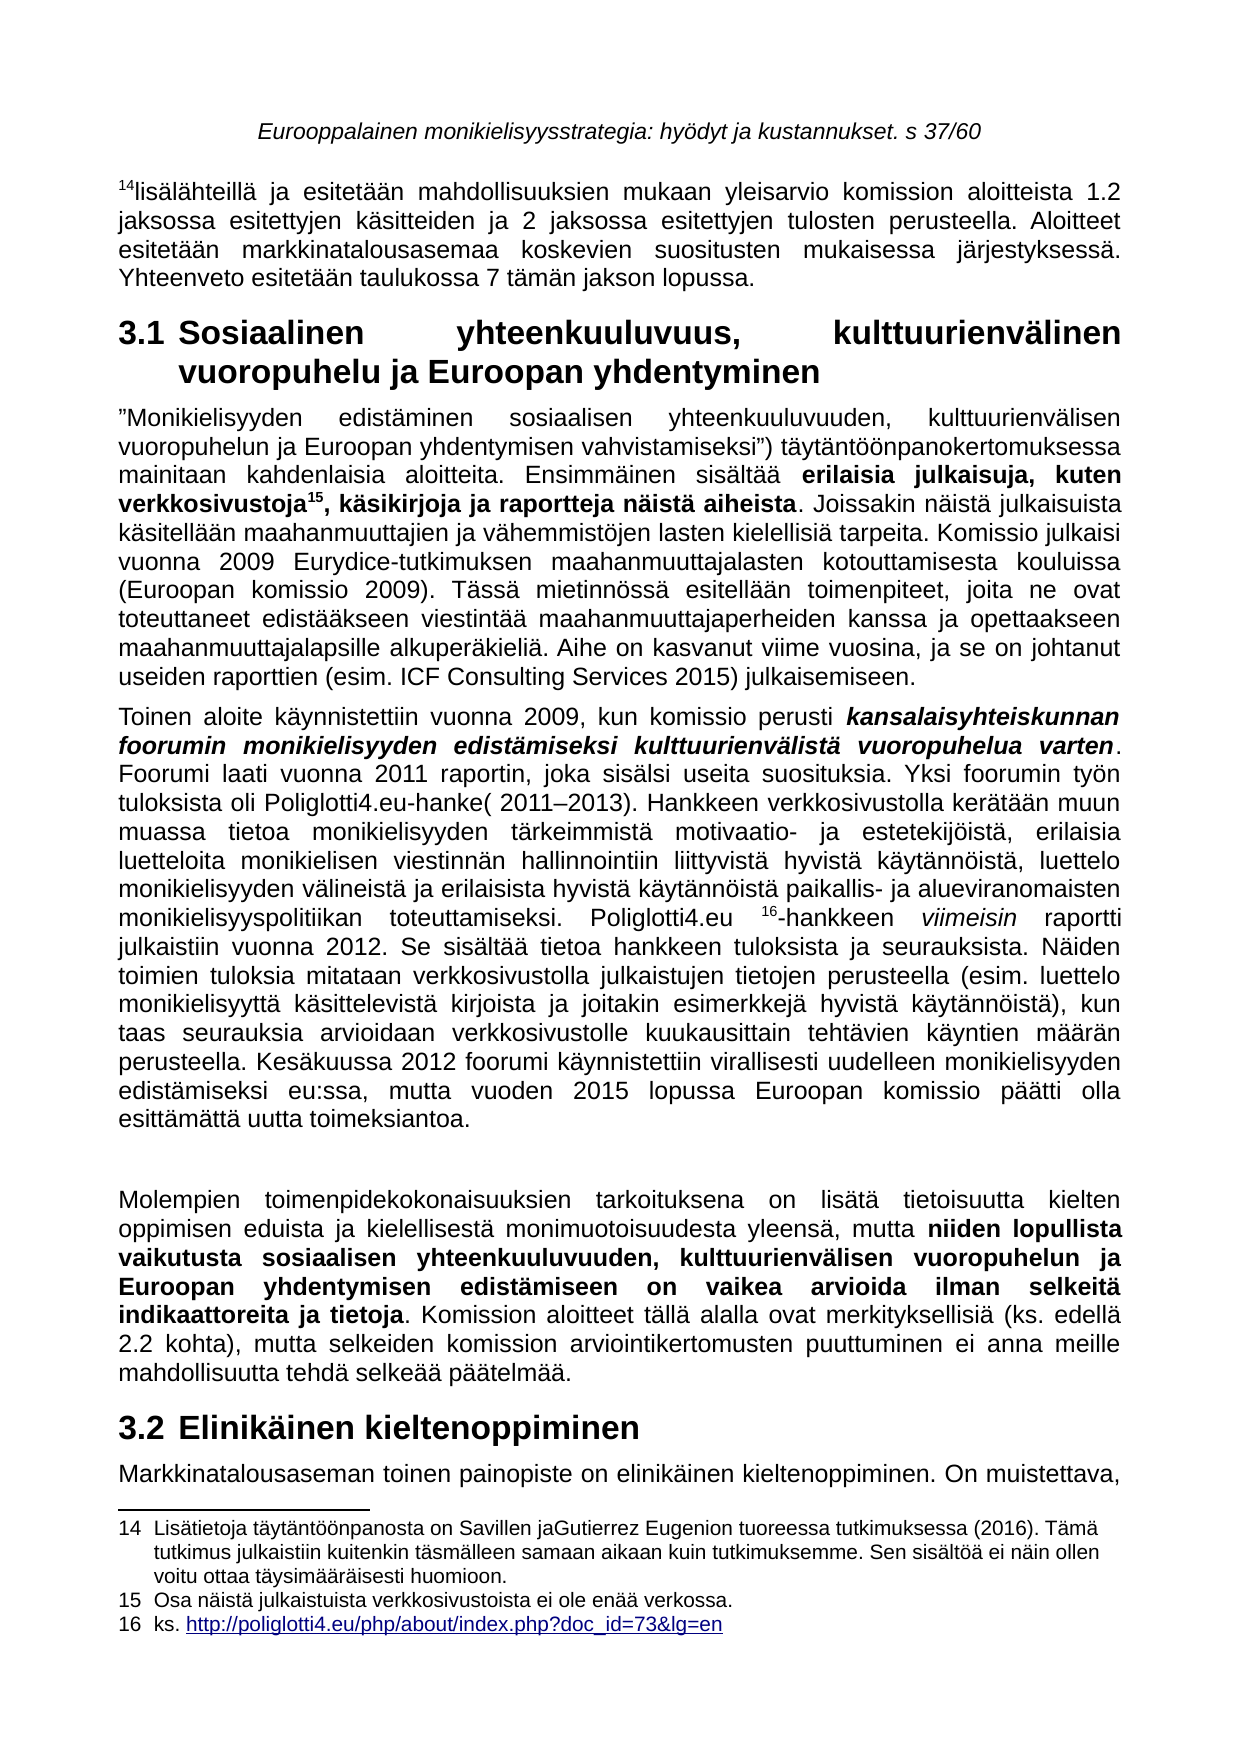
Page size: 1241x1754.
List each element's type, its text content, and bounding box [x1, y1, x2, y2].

text Lisätietoja täytäntöönpanosta on Savillen jaGutierrez Eugenion tuoreessa tutkimuksessa (2016). Tämä tutkimus julkaistiin kuitenkin täsmälleen samaan aikaan kuin tutkimuksemme. Sen sisältöä ei näin ollen voitu ottaa täysimääräisesti huomioon. [118, 1516, 1122, 1588]
subtitle Elinikäinen kieltenoppiminen [118, 1408, 1122, 1446]
text Tässä jaksossa esitetään yhteenveto saatavilla olevasta näytöstä markkinatalouskohtelun täytäntöönpanosta täytäntöönpanokertomuksen perusteella, päivitetään sen tuloksia lisälähteillä ja esitetään mahdollisuuksien mukaan yleisarvio komission aloitteista 1.2 jaksossa esitettyjen käsitteiden ja 2 jaksossa esitettyjen tulosten perusteella. Aloitteet esitetään markkinatalousasemaa koskevien suositusten mukaisessa järjestyksessä. Yhteenveto esitetään taulukossa 7 tämän jakson lopussa. [118, 177, 1122, 292]
text Toinen aloite käynnistettiin vuonna 2009, kun komissio perusti kansalaisyhteiskunnan foorumin monikielisyyden edistämiseksi kulttuurienvälistä vuoropuhelua varten. Foorumi laati vuonna 2011 raportin, joka sisälsi useita suosituksia. Yksi foorumin työn tuloksista oli Poliglotti4.eu-hanke( 2011–2013). Hankkeen verkkosivustolla kerätään muun muassa tietoa monikielisyyden tärkeimmistä motivaatio- ja estetekijöistä, erilaisia luetteloita monikielisen viestinnän hallinnointiin liittyvistä hyvistä käytännöistä, luettelo monikielisyyden välineistä ja erilaisista hyvistä käytännöistä paikallis- ja alueviranomaisten monikielisyyspolitiikan toteuttamiseksi. Poliglotti4.eu -hankkeen viimeisin raportti julkaistiin vuonna 2012. Se sisältää tietoa hankkeen tuloksista ja seurauksista. Näiden toimien tuloksia mitataan verkkosivustolla julkaistujen tietojen perusteella (esim. luettelo monikielisyyttä käsittelevistä kirjoista ja joitakin esimerkkejä hyvistä käytännöistä), kun taas seurauksia arvioidaan verkkosivustolle kuukausittain tehtävien käyntien määrän perusteella. Kesäkuussa 2012 foorumi käynnistettiin virallisesti uudelleen monikielisyyden edistämiseksi eu:ssa, mutta vuoden 2015 lopussa Euroopan komissio päätti olla esittämättä uutta toimeksiantoa. [118, 702, 1122, 1133]
text Molempien toimenpidekokonaisuuksien tarkoituksena on lisätä tietoisuutta kielten oppimisen eduista ja kielellisestä monimuotoisuudesta yleensä, mutta niiden lopullista vaikutusta sosiaalisen yhteenkuuluvuuden, kulttuurienvälisen vuoropuhelun ja Euroopan yhdentymisen edistämiseen on vaikea arvioida ilman selkeitä indikaattoreita ja tietoja. Komission aloitteet tällä alalla ovat merkityksellisiä (ks. edellä 2.2 kohta), mutta selkeiden komission arviointikertomusten puuttuminen ei anna meille mahdollisuutta tehdä selkeää päätelmää. [118, 1186, 1122, 1387]
text Osa näistä julkaistuista verkkosivustoista ei ole enää verkossa. [118, 1588, 1122, 1612]
text ks. http://poliglotti4.eu/php/about/index.php?doc_id=73&lg=en [118, 1612, 1122, 1636]
text Markkinatalousaseman toinen painopiste on elinikäinen kieltenoppiminen. On muistettava, [118, 1459, 1122, 1487]
text ”Monikielisyyden edistäminen sosiaalisen yhteenkuuluvuuden, kulttuurienvälisen vuoropuhelun ja Euroopan yhdentymisen vahvistamiseksi”) täytäntöönpanokertomuksessa mainitaan kahdenlaisia aloitteita. Ensimmäinen sisältää erilaisia julkaisuja, kuten verkkosivustoja, käsikirjoja ja raportteja näistä aiheista. Joissakin näistä julkaisuista käsitellään maahanmuuttajien ja vähemmistöjen lasten kielellisiä tarpeita. Komissio julkaisi vuonna 2009 Eurydice-tutkimuksen maahanmuuttajalasten kotouttamisesta kouluissa (Euroopan komissio 2009). Tässä mietinnössä esitellään toimenpiteet, joita ne ovat toteuttaneet edistääkseen viestintää maahanmuuttajaperheiden kanssa ja opettaakseen maahanmuuttajalapsille alkuperäkieliä. Aihe on kasvanut viime vuosina, ja se on johtanut useiden raporttien (esim. ICF Consulting Services 2015) julkaisemiseen. [118, 403, 1122, 690]
subtitle Sosiaalinen yhteenkuuluvuus, kulttuurienvälinen vuoropuhelu ja Euroopan yhdentyminen [118, 313, 1122, 390]
